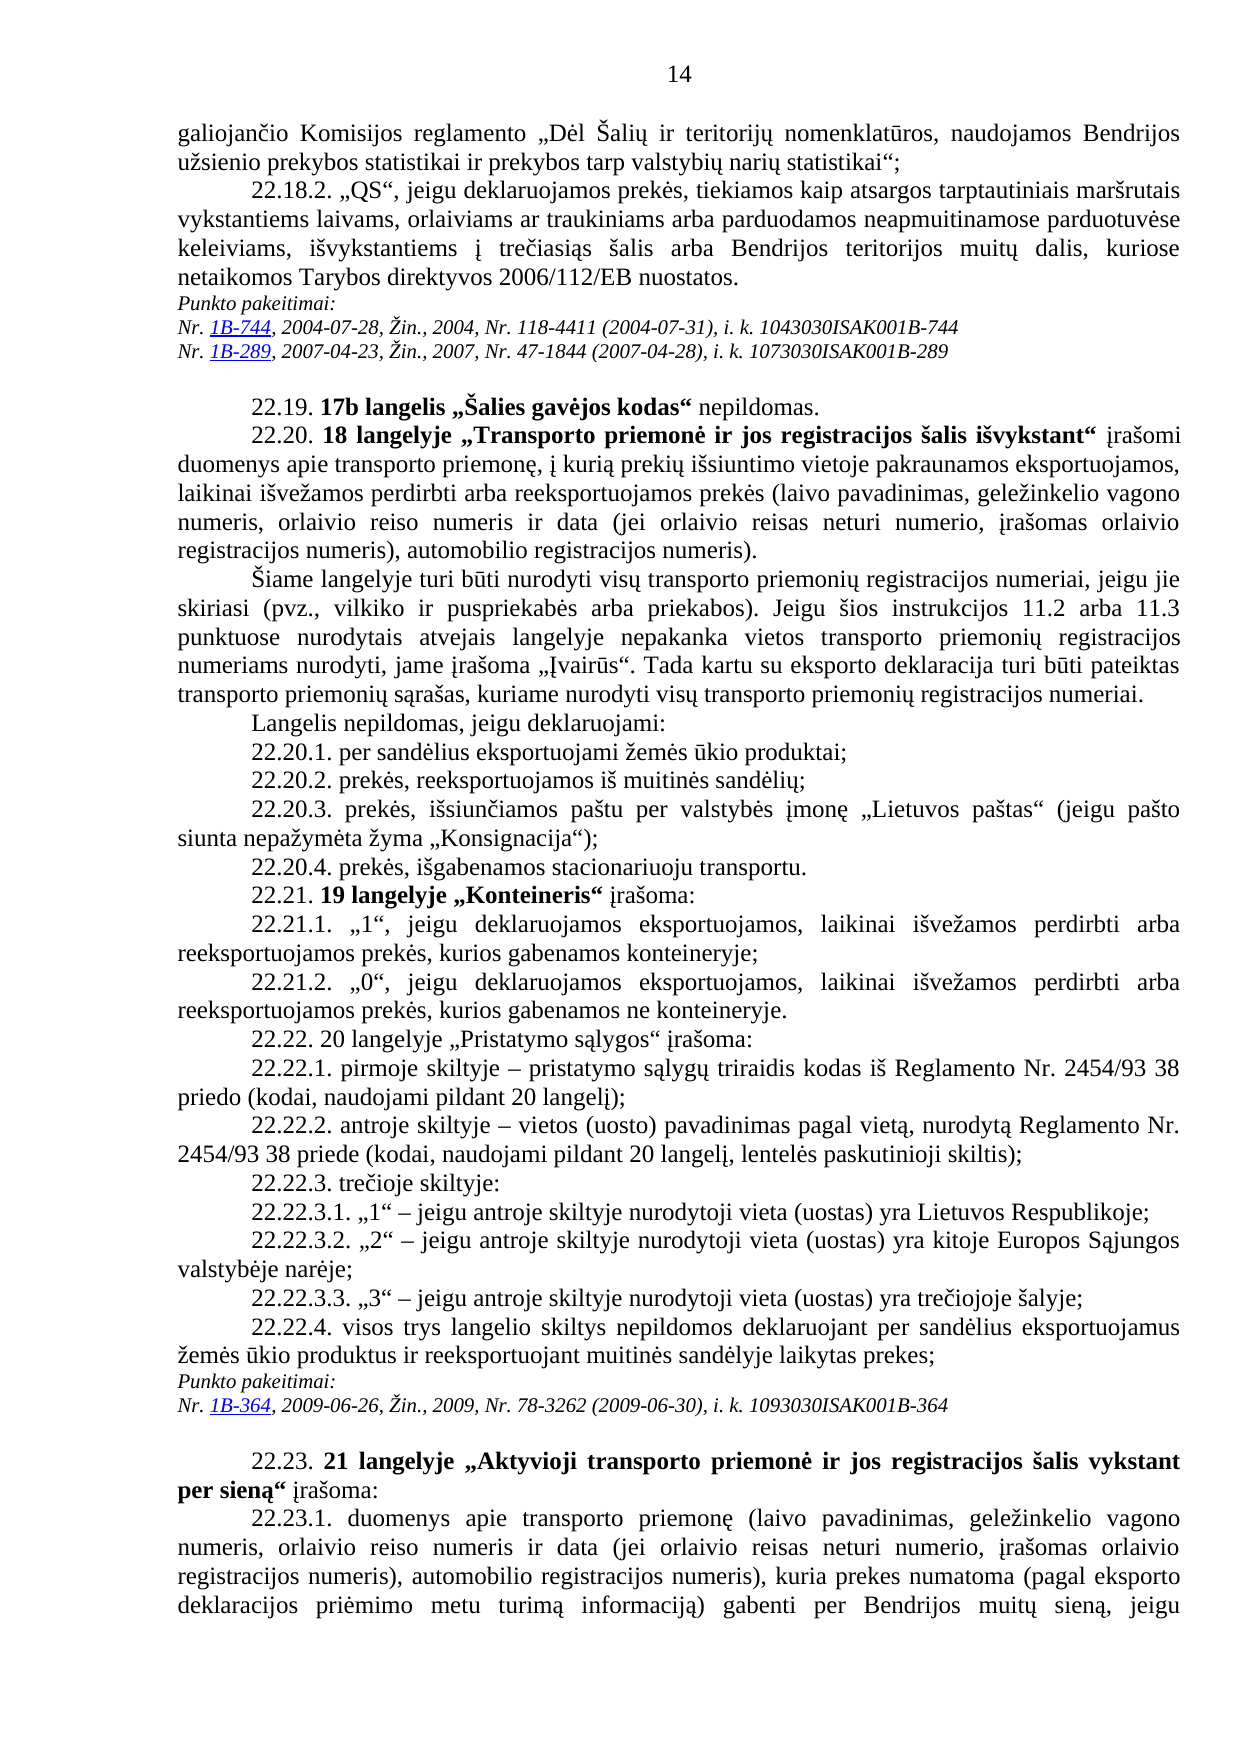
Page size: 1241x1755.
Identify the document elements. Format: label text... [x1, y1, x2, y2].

text Punkto pakeitimai: [177, 1369, 1181, 1393]
text Nr. 1B-744, 2004-07-28, Žin., 2004, Nr. 118-4411 (2004-07-31), i. k. 1043030ISAK001B-744 [177, 315, 1181, 339]
text 22.20. 18 langelyje „Transporto priemonė ir jos registracijos šalis išvykstant“ įrašomi duomenys apie transporto priemonę, į kurią prekių išsiuntimo vietoje pakraunamos eksportuojamos, laikinai išvežamos perdirbti arba reeksportuojamos prekės (laivo pavadinimas, geležinkelio vagono numeris, orlaivio reiso numeris ir data (jei orlaivio reisas neturi numerio, įrašomas orlaivio registracijos numeris), automobilio registracijos numeris). [177, 420, 1181, 564]
text 22.20.1. per sandėlius eksportuojami žemės ūkio produktai; [177, 737, 1181, 765]
text Nr. 1B-289, 2007-04-23, Žin., 2007, Nr. 47-1844 (2007-04-28), i. k. 1073030ISAK001B-289 [177, 339, 1181, 363]
text 22.22.2. antroje skiltyje – vietos (uosto) pavadinimas pagal vietą, nurodytą Reglamento Nr. 2454/93 38 priede (kodai, naudojami pildant 20 langelį, lentelės paskutinioji skiltis); [177, 1110, 1181, 1168]
text 22.20.4. prekės, išgabenamos stacionariuoju transportu. [177, 852, 1181, 880]
text Punkto pakeitimai: [177, 291, 1181, 315]
text Nr. 1B-364, 2009-06-26, Žin., 2009, Nr. 78-3262 (2009-06-30), i. k. 1093030ISAK001B-364 [177, 1393, 1181, 1417]
text 22.22.3.2. „2“ – jeigu antroje skiltyje nurodytoji vieta (uostas) yra kitoje Europos Sąjungos valstybėje narėje; [177, 1225, 1181, 1283]
text 22.19. 17b langelis „Šalies gavėjos kodas“ nepildomas. [177, 392, 1181, 420]
text 22.22.4. visos trys langelio skiltys nepildomos deklaruojant per sandėlius eksportuojamus žemės ūkio produktus ir reeksportuojant muitinės sandėlyje laikytas prekes; [177, 1312, 1181, 1369]
text 22.18.2. „QS“, jeigu deklaruojamos prekės, tiekiamos kaip atsargos tarptautiniais maršrutais vykstantiems laivams, orlaiviams ar traukiniams arba parduodamos neapmuitinamose parduotuvėse keleiviams, išvykstantiems į trečiasiąs šalis arba Bendrijos teritorijos muitų dalis, kuriose netaikomos Tarybos direktyvos 2006/112/EB nuostatos. [177, 176, 1181, 291]
text 22.22.3.1. „1“ – jeigu antroje skiltyje nurodytoji vieta (uostas) yra Lietuvos Respublikoje; [177, 1197, 1181, 1225]
text 22.21.1. „1“, jeigu deklaruojamos eksportuojamos, laikinai išvežamos perdirbti arba reeksportuojamos prekės, kurios gabenamos konteineryje; [177, 909, 1181, 967]
text Šiame langelyje turi būti nurodyti visų transporto priemonių registracijos numeriai, jeigu jie skiriasi (pvz., vilkiko ir puspriekabės arba priekabos). Jeigu šios instrukcijos 11.2 arba 11.3 punktuose nurodytais atvejais langelyje nepakanka vietos transporto priemonių registracijos numeriams nurodyti, jame įrašoma „Įvairūs“. Tada kartu su eksporto deklaracija turi būti pateiktas transporto priemonių sąrašas, kuriame nurodyti visų transporto priemonių registracijos numeriai. [177, 564, 1181, 708]
text 22.22.3.3. „3“ – jeigu antroje skiltyje nurodytoji vieta (uostas) yra trečiojoje šalyje; [177, 1283, 1181, 1312]
text 22.20.2. prekės, reeksportuojamos iš muitinės sandėlių; [177, 765, 1181, 794]
text 22.22.3. trečioje skiltyje: [177, 1168, 1181, 1197]
text 22.20.3. prekės, išsiunčiamos paštu per valstybės įmonę „Lietuvos paštas“ (jeigu pašto siunta nepažymėta žyma „Konsignacija“); [177, 794, 1181, 852]
text 22.21.2. „0“, jeigu deklaruojamos eksportuojamos, laikinai išvežamos perdirbti arba reeksportuojamos prekės, kurios gabenamos ne konteineryje. [177, 967, 1181, 1024]
text 22.23.1. duomenys apie transporto priemonę (laivo pavadinimas, geležinkelio vagono numeris, orlaivio reiso numeris ir data (jei orlaivio reisas neturi numerio, įrašomas orlaivio registracijos numeris), automobilio registracijos numeris), kuria prekes numatoma (pagal eksporto deklaracijos priėmimo metu turimą informaciją) gabenti per Bendrijos muitų sieną, jeigu [177, 1503, 1181, 1618]
text 22.22.1. pirmoje skiltyje – pristatymo sąlygų triraidis kodas iš Reglamento Nr. 2454/93 38 priedo (kodai, naudojami pildant 20 langelį); [177, 1053, 1181, 1110]
text 22.21. 19 langelyje „Konteineris“ įrašoma: [177, 880, 1181, 909]
text Langelis nepildomas, jeigu deklaruojami: [177, 708, 1181, 737]
text 22.23. 21 langelyje „Aktyvioji transporto priemonė ir jos registracijos šalis vykstant per sieną“ įrašoma: [177, 1446, 1181, 1503]
text galiojančio Komisijos reglamento „Dėl Šalių ir teritorijų nomenklatūros, naudojamos Bendrijos užsienio prekybos statistikai ir prekybos tarp valstybių narių statistikai“; [177, 118, 1181, 176]
text 22.22. 20 langelyje „Pristatymo sąlygos“ įrašoma: [177, 1024, 1181, 1053]
